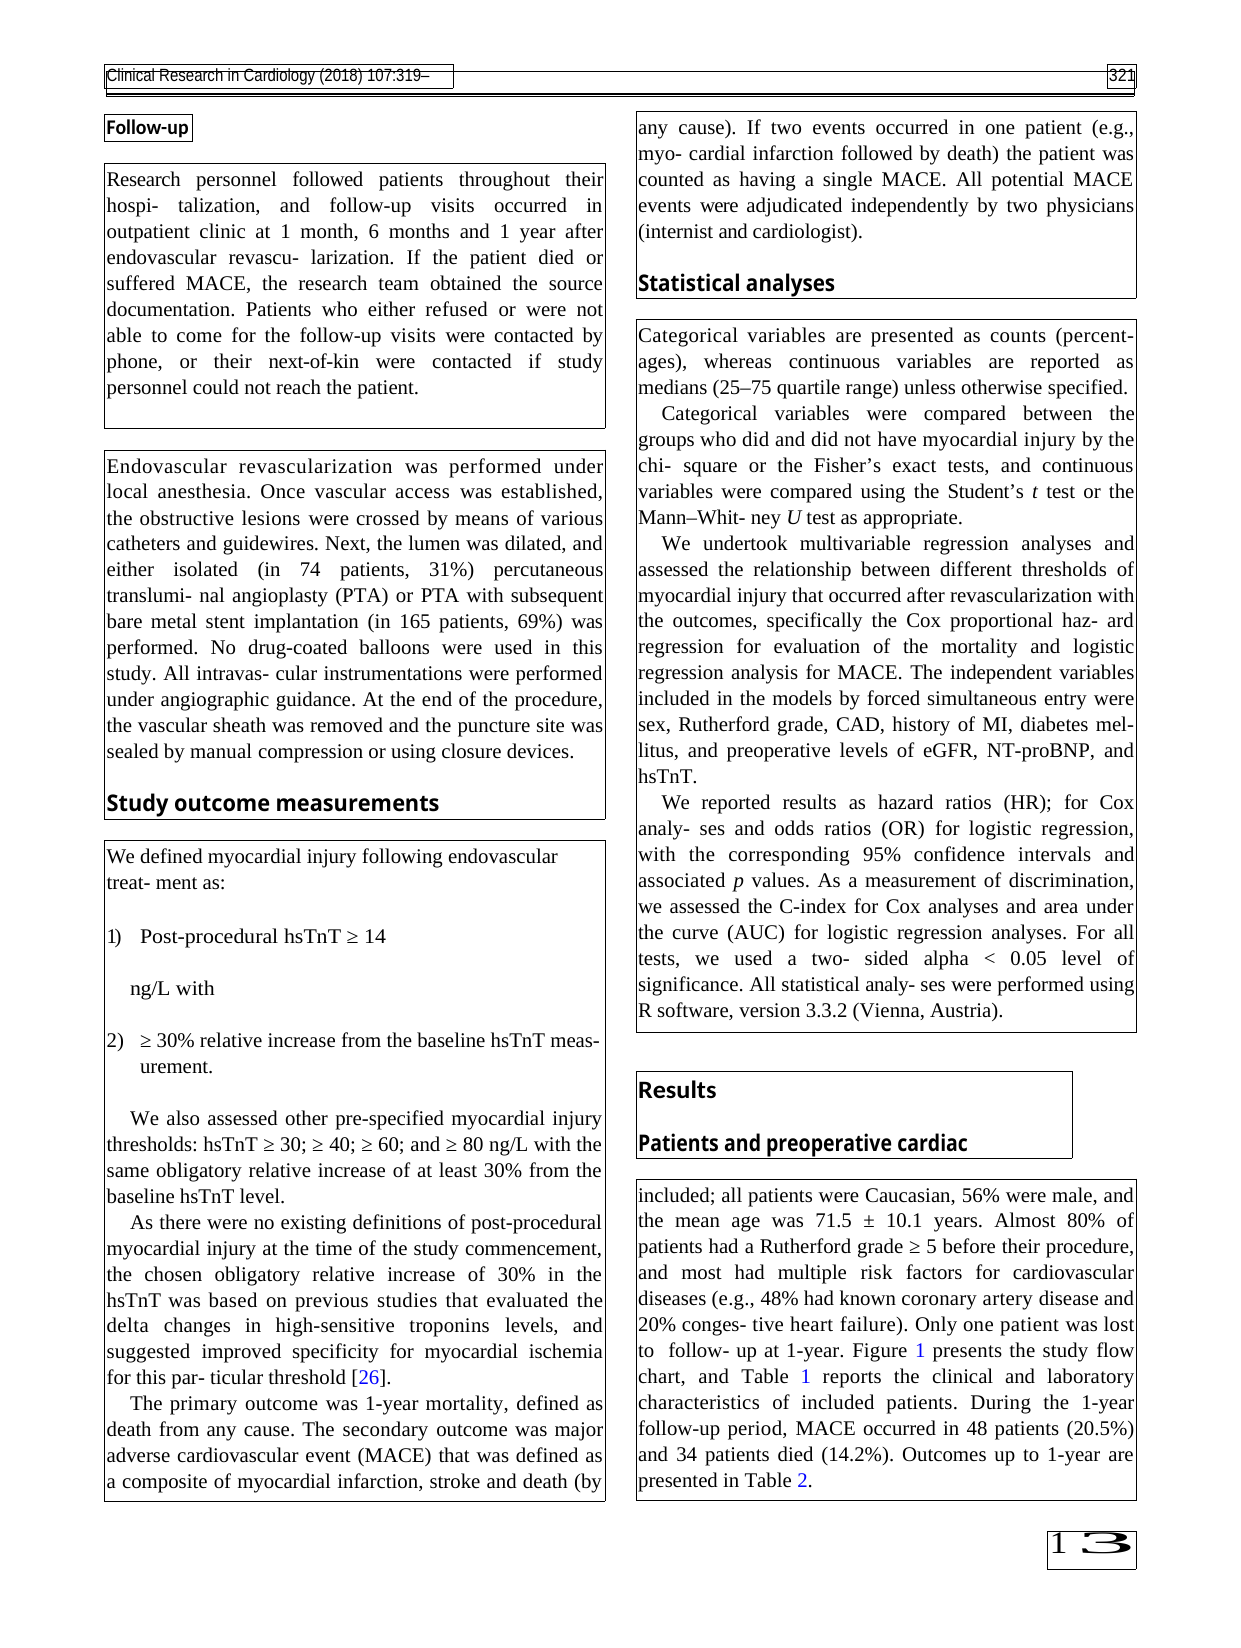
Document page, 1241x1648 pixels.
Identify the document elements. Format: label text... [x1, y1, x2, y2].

text We also assessed other pre-specified myocardial injury thresholds: hsTnT ≥ 30; ≥ 40; ≥ 60; and ≥ 80 ng/L with the same obligatory relative increase of at least 30% from the baseline hsTnT level. [106, 1106, 603, 1208]
text Clinical Research in Cardiology (2018) 107:319–328 [107, 72, 453, 88]
text Two hundred and thirty-nine consecutive patients were included; all patients were Caucasian, 56% were male, and the mean age was 71.5 ± 10.1 years. Almost 80% of patients had a Rutherford grade ≥ 5 before their procedure, and most had multiple risk factors for cardiovascular diseases (e.g., 48% had known coronary artery disease and 20% conges- tive heart failure). Only one patient was lost to follow- up at 1-year. Figure 1 presents the study flow chart, and Table 1 reports the clinical and laboratory characteristics of included patients. During the 1-year follow-up period, MACE occurred in 48 patients (20.5%) and 34 patients died (14.2%). Outcomes up to 1-year are presented in Table 2. [638, 1182, 1134, 1500]
text Study outcome measurements [106, 786, 605, 818]
text Follow-up [106, 115, 192, 140]
text The primary outcome was 1-year mortality, defined as death from any cause. The secondary outcome was major adverse cardiovascular event (MACE) that was defined as a composite of myocardial infarction, stroke and death (by [106, 1391, 603, 1493]
text Research personnel followed patients throughout their hospi- talization, and follow-up visits occurred in outpatient clinic at 1 month, 6 months and 1 year after endovascular revascu- larization. If the patient died or suffered MACE, the research team obtained the source documentation. Patients who either refused or were not able to come for the follow-up visits were contacted by phone, or their next-of-kin were contacted if study personnel could not reach the patient. [106, 167, 603, 399]
text Clinical Research in Cardiology (2018) 107:319–328 [106, 65, 453, 71]
list Post-procedural hsTnT ≥ 14 ng/L with [106, 922, 417, 1000]
text Categorical variables were compared between the groups who did and did not have myocardial injury by the chi- square or the Fisher’s exact tests, and continuous variables were compared using the Student’s t test or the Mann–Whit- ney U test as appropriate. [638, 401, 1134, 529]
text any cause). If two events occurred in one patient (e.g., myo- cardial infarction followed by death) the patient was counted as having a single MACE. All potential MACE events were adjudicated independently by two physicians (internist and cardiologist). [638, 115, 1134, 243]
text Endovascular revascularization was performed under local anesthesia. Once vascular access was established, the obstructive lesions were crossed by means of various catheters and guidewires. Next, the lumen was dilated, and either isolated (in 74 patients, 31%) percutaneous translumi- nal angioplasty (PTA) or PTA with subsequent bare metal stent implantation (in 165 patients, 69%) was performed. No drug-coated balloons were used in this study. All intravas- cular instrumentations were performed under angiographic guidance. At the end of the procedure, the vascular sheath was removed and the puncture site was sealed by manual compression or using closure devices. [106, 453, 603, 763]
text Results [638, 1074, 1072, 1104]
text We undertook multivariable regression analyses and assessed the relationship between different thresholds of myocardial injury that occurred after revascularization with the outcomes, specifically the Cox proportional haz- ard regression for evaluation of the mortality and logistic regression analysis for MACE. The independent variables included in the models by forced simultaneous entry were sex, Rutherford grade, CAD, history of MI, diabetes mel- litus, and preoperative levels of eGFR, NT-proBNP, and hsTnT. [638, 531, 1135, 788]
text Patients and preoperative cardiac biomarkers [638, 1127, 1072, 1157]
text Statistical analyses [638, 267, 1136, 298]
text We reported results as hazard ratios (HR); for Cox analy- ses and odds ratios (OR) for logistic regression, with the corresponding 95% confidence intervals and associated p values. As a measurement of discrimination, we assessed the C-index for Cox analyses and area under the curve (AUC) for logistic regression analyses. For all tests, we used a two- sided alpha < 0.05 level of significance. All statistical analy- ses were performed using R software, version 3.3.2 (Vienna, Austria). [638, 790, 1134, 1022]
text As there were no existing definitions of post-procedural myocardial injury at the time of the study commencement, the chosen obligatory relative increase of 30% in the hsTnT was based on previous studies that evaluated the delta changes in high-sensitive troponins levels, and suggested improved specificity for myocardial ischemia for this par- ticular threshold [26]. [106, 1210, 603, 1389]
text 1 3 [1049, 1532, 1136, 1559]
list ≥ 30% relative increase from the baseline hsTnT meas- urement. [106, 1028, 603, 1078]
text We defined myocardial injury following endovascular treat- ment as: [106, 844, 605, 894]
text 321 [1109, 65, 1136, 86]
text Categorical variables are presented as counts (percent- ages), whereas continuous variables are reported as medians (25–75 quartile range) unless otherwise specified. [638, 323, 1134, 399]
